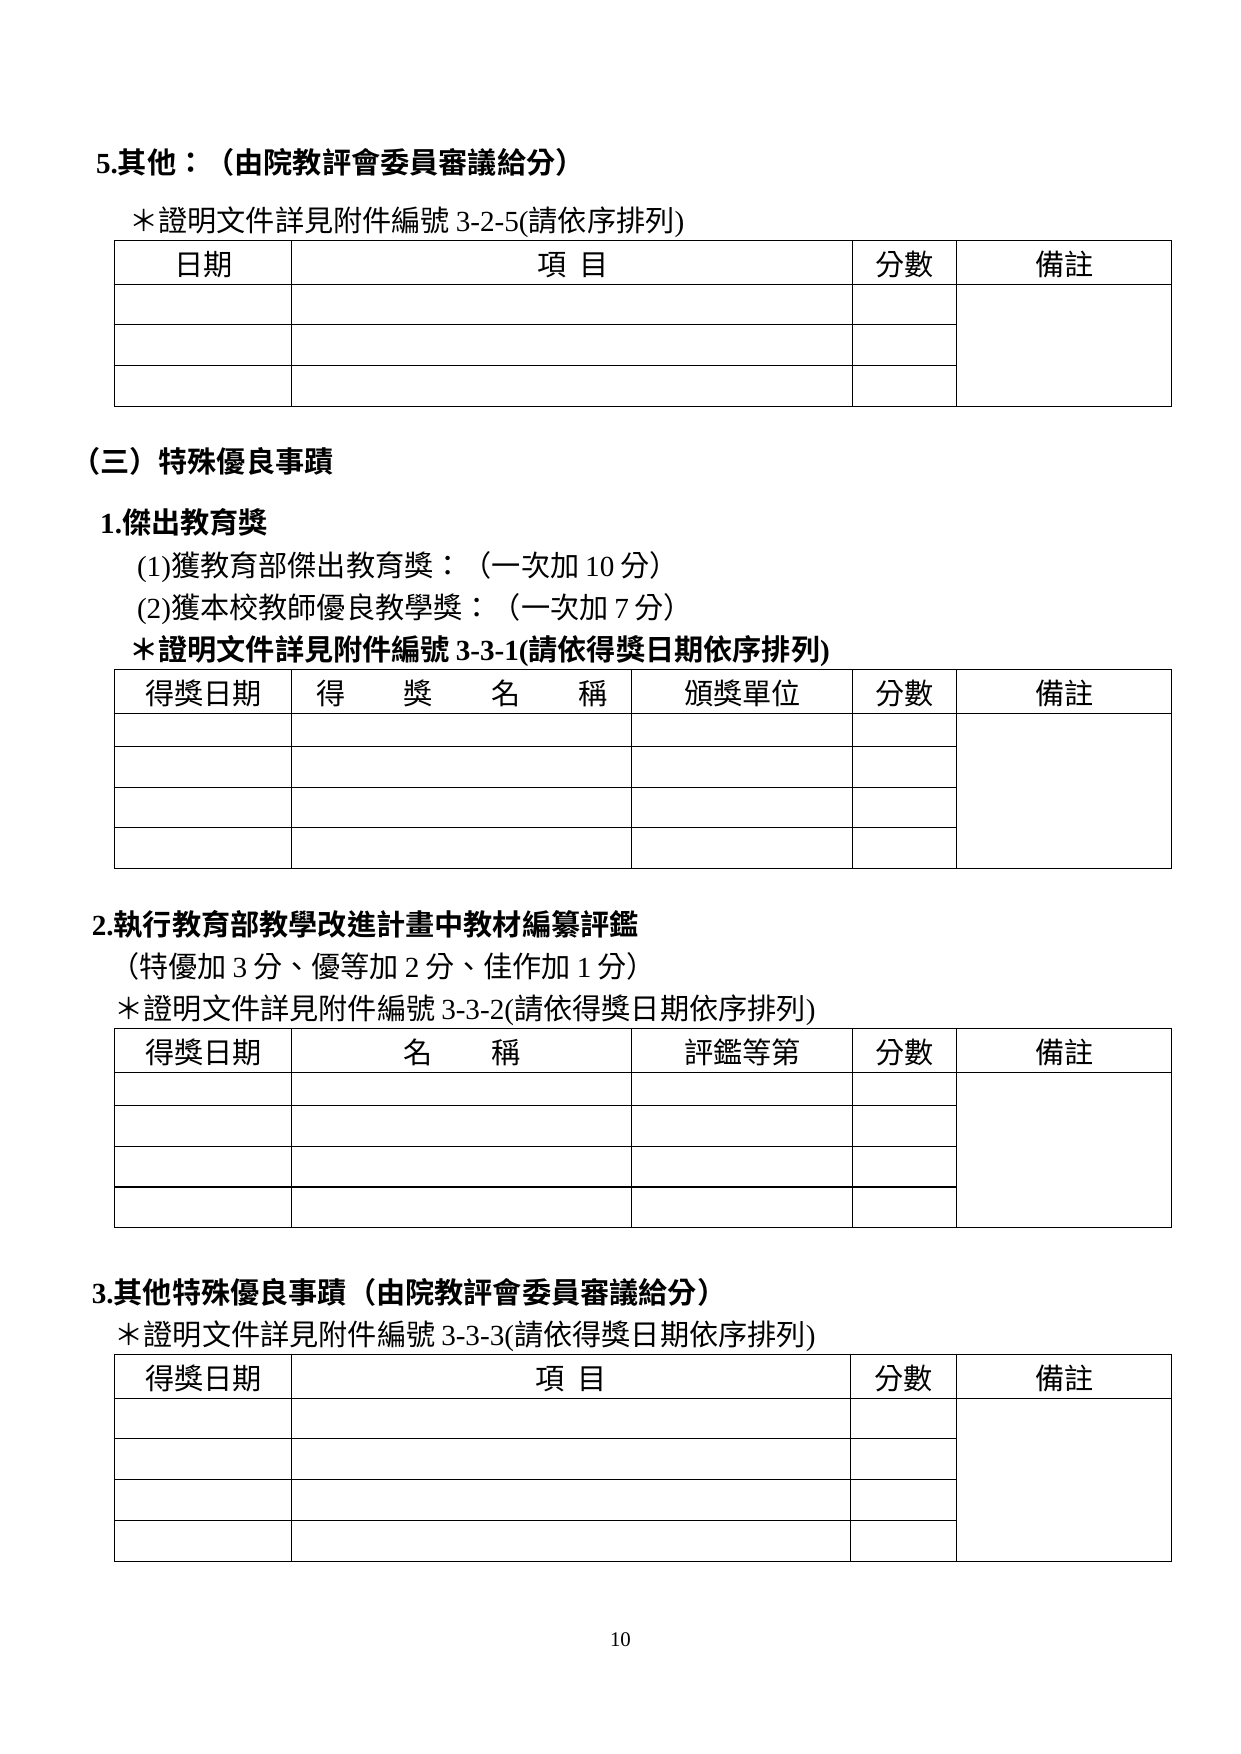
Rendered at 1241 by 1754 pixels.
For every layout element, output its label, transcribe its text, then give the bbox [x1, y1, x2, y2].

table_cell [632, 1147, 852, 1186]
table_cell [292, 1399, 850, 1438]
table_header 分數 [851, 1355, 956, 1398]
text 3.其他特殊優良事蹟（由院教評會委員審議給分） [77, 1270, 1163, 1312]
table_cell [632, 747, 852, 787]
table_header 名 稱 [292, 1029, 631, 1072]
table_cell [957, 1399, 1171, 1561]
table_cell [853, 747, 956, 787]
table_cell [632, 1188, 852, 1227]
table_cell [292, 788, 631, 827]
table_cell [853, 1073, 956, 1105]
table_cell [115, 1521, 291, 1561]
table_cell [292, 1439, 850, 1479]
table_cell [292, 714, 631, 746]
table_cell [115, 1439, 291, 1479]
table_header 評鑑等第 [632, 1029, 852, 1072]
table_cell [292, 1188, 631, 1227]
table_cell [957, 1073, 1171, 1227]
table_header 項 目 [292, 1355, 850, 1398]
table_cell [853, 285, 956, 324]
table_header 頒獎單位 [632, 670, 852, 712]
table_cell [957, 285, 1171, 406]
table_cell [853, 1147, 956, 1186]
table_cell [115, 1106, 291, 1146]
table_cell [853, 1106, 956, 1146]
text 1.傑出教育獎 [71, 500, 1163, 542]
table_cell [632, 788, 852, 827]
table_header 得獎日期 [115, 1029, 291, 1072]
table_cell [115, 747, 291, 787]
table_cell [853, 828, 956, 868]
table_cell [292, 1147, 631, 1186]
text 5.其他：（由院教評會委員審議給分） [96, 123, 1163, 198]
table_cell [115, 325, 291, 365]
table_cell [632, 1073, 852, 1105]
text ＊證明文件詳見附件編號3-3-2(請依得獎日期依序排列) [114, 986, 1163, 1028]
table_header 分數 [853, 241, 956, 283]
table_cell [632, 1106, 852, 1146]
table_header 得獎日期 [115, 670, 291, 712]
table_header 備註 [957, 1029, 1171, 1072]
table_cell [853, 366, 956, 406]
table_cell [115, 714, 291, 746]
table_cell [115, 1480, 291, 1520]
table_header 日期 [115, 241, 291, 283]
text (1)獲教育部傑出教育獎：（一次加10分） [103, 542, 1163, 584]
table_cell [292, 325, 852, 365]
text （特優加3分、優等加2分、佳作加1分） [77, 944, 1163, 986]
text ＊證明文件詳見附件編號3-2-5(請依序排列) [129, 198, 1163, 240]
table_cell [851, 1439, 956, 1479]
text （三）特殊優良事蹟 [71, 439, 1169, 481]
table_header 得 獎 名 稱 [292, 670, 631, 712]
table_header 分數 [853, 670, 956, 712]
table_cell [115, 1188, 291, 1227]
text (2)獲本校教師優良教學獎：（一次加7分） [103, 584, 1163, 627]
table_cell [115, 1147, 291, 1186]
table_cell [115, 828, 291, 868]
table_cell [115, 285, 291, 324]
table_header 備註 [957, 670, 1171, 712]
text ＊證明文件詳見附件編號3-3-1(請依得獎日期依序排列) [129, 627, 1163, 669]
table_cell [292, 1480, 850, 1520]
table_cell [851, 1399, 956, 1438]
table_cell [851, 1521, 956, 1561]
table_cell [853, 714, 956, 746]
table_cell [292, 285, 852, 324]
table_header 項 目 [292, 241, 852, 283]
table_cell [292, 1073, 631, 1105]
table_header 分數 [853, 1029, 956, 1072]
text ＊證明文件詳見附件編號3-3-3(請依得獎日期依序排列) [114, 1312, 1163, 1354]
table_cell [115, 788, 291, 827]
table_cell [115, 366, 291, 406]
table_cell [292, 1106, 631, 1146]
table_cell [851, 1480, 956, 1520]
table_cell [292, 366, 852, 406]
table_cell [632, 828, 852, 868]
text 2.執行教育部教學改進計畫中教材編纂評鑑 [77, 901, 1163, 944]
table_cell [292, 747, 631, 787]
table_header 得獎日期 [115, 1355, 291, 1398]
table_cell [115, 1073, 291, 1105]
table_cell [292, 1521, 850, 1561]
table_header 備註 [957, 1355, 1171, 1398]
table_header 備註 [957, 241, 1171, 283]
table_cell [853, 325, 956, 365]
table_cell [115, 1399, 291, 1438]
table_cell [853, 788, 956, 827]
table_cell [957, 714, 1171, 868]
table_cell [632, 714, 852, 746]
table_cell [853, 1188, 956, 1227]
table_cell [292, 828, 631, 868]
